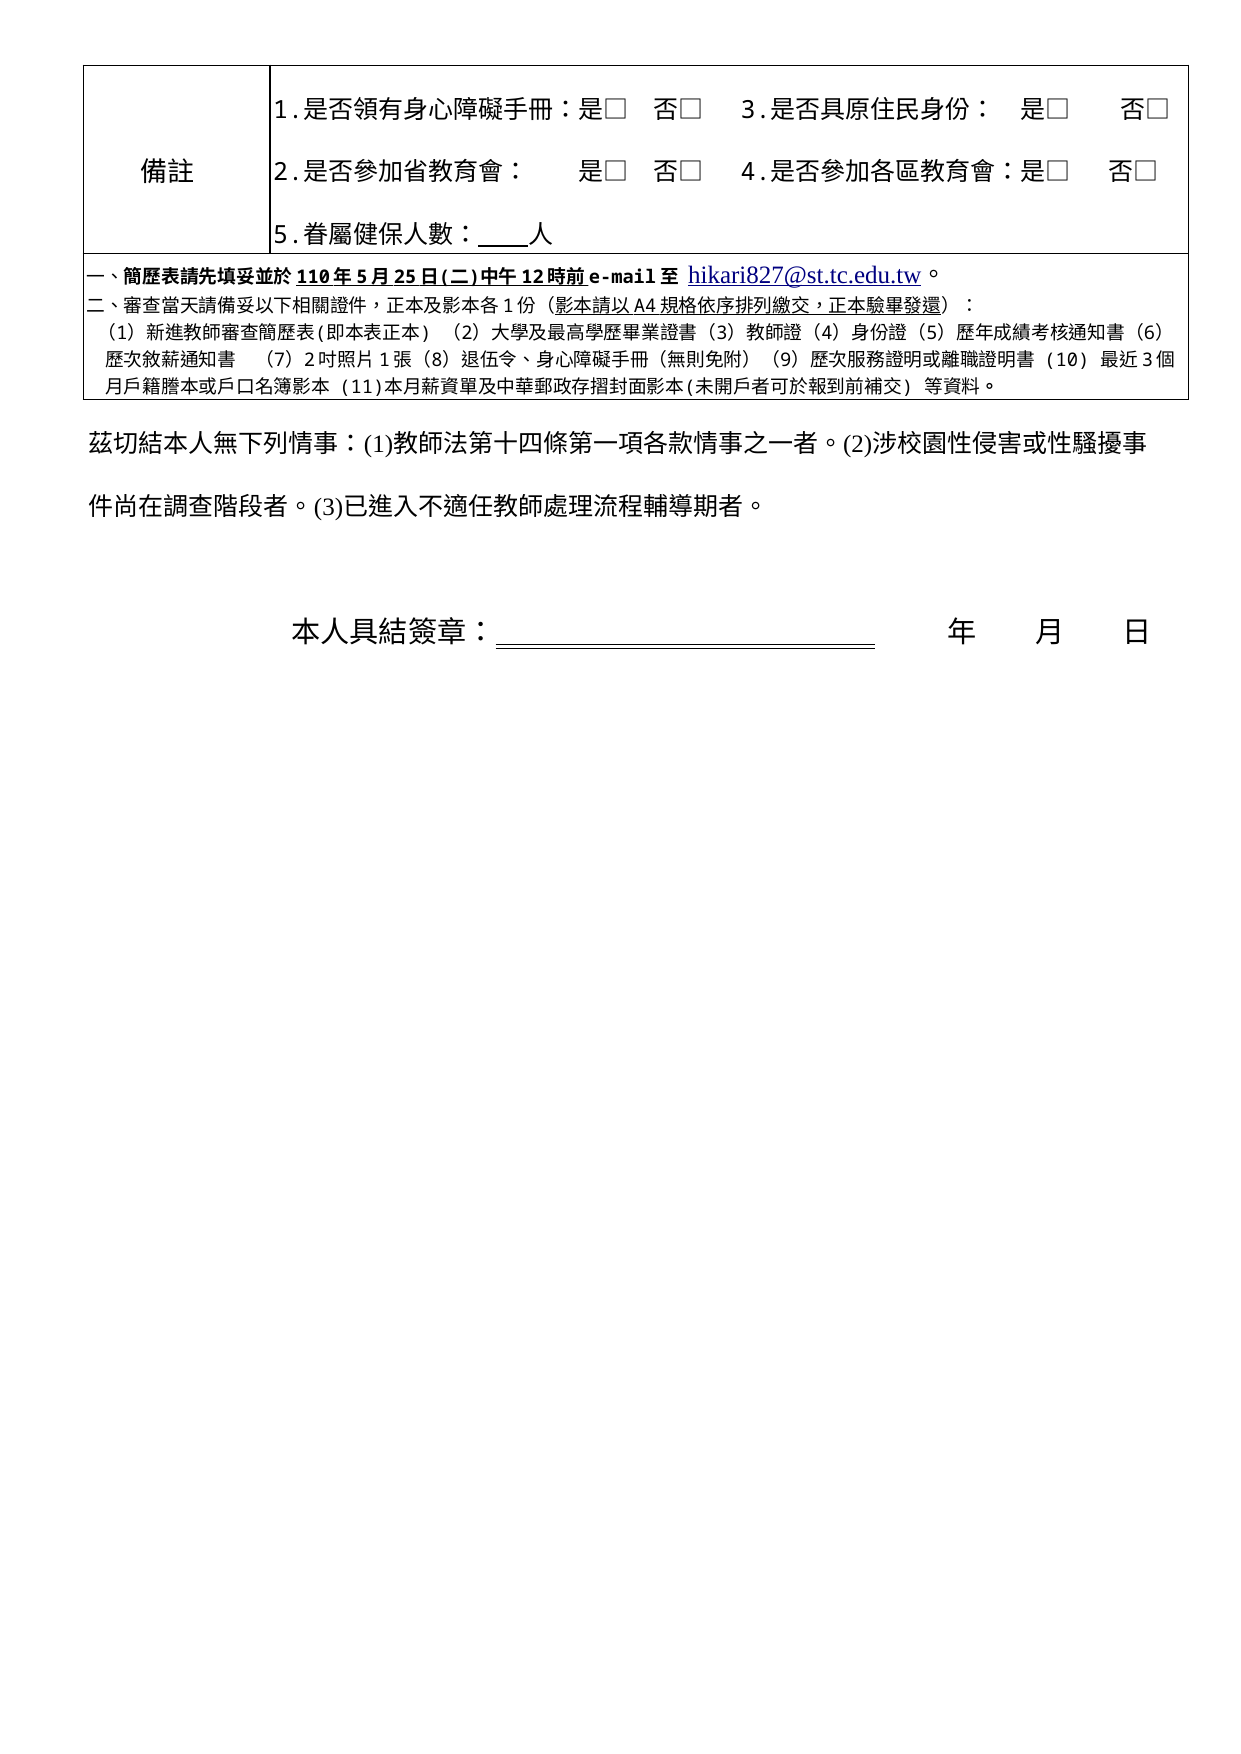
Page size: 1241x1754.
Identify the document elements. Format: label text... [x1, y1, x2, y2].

text 本人具結簽章： 年 月 日 [89, 588, 1152, 650]
table_cell 一、簡歷表請先填妥並於110年5月25日(二)中午12時前e-mail至 hikari827@st.tc.edu.tw。 二、審查當天請備妥以下相關證件，正本及影本各1份（影本請以A4規格依序排列繳交，正本驗畢發還）： （1）新進教師審查簡歷表(即本表正本) （2）大學及最高學歷畢業證書（3）教師證（4）身份證（5）歷年成績考核通知書（6）歷次敘薪通知書 （7）2吋照片1張（8）退伍令、身心障礙手冊（無則免附）（9）歷次服務證明或離職證明書 (10) 最近3個月戶籍謄本或戶口名簿影本 (11)本月薪資單及中華郵政存摺封面影本(未開戶者可於報到前補交) 等資料。 [84, 254, 1188, 399]
text 茲切結本人無下列情事：(1)教師法第十四條第一項各款情事之一者。(2)涉校園性侵害或性騷擾事件尚在調查階段者。(3)已進入不適任教師處理流程輔導期者。 [89, 400, 1152, 525]
table_cell 備註 [84, 66, 269, 253]
table_cell 1.是否領有身心障礙手冊：是□ 否□ 3.是否具原住民身份： 是□ 否□ 2.是否參加省教育會： 是□ 否□ 4.是否參加各區教育會：是□ 否□ 5.眷屬健保人數： 人 [271, 66, 1188, 253]
